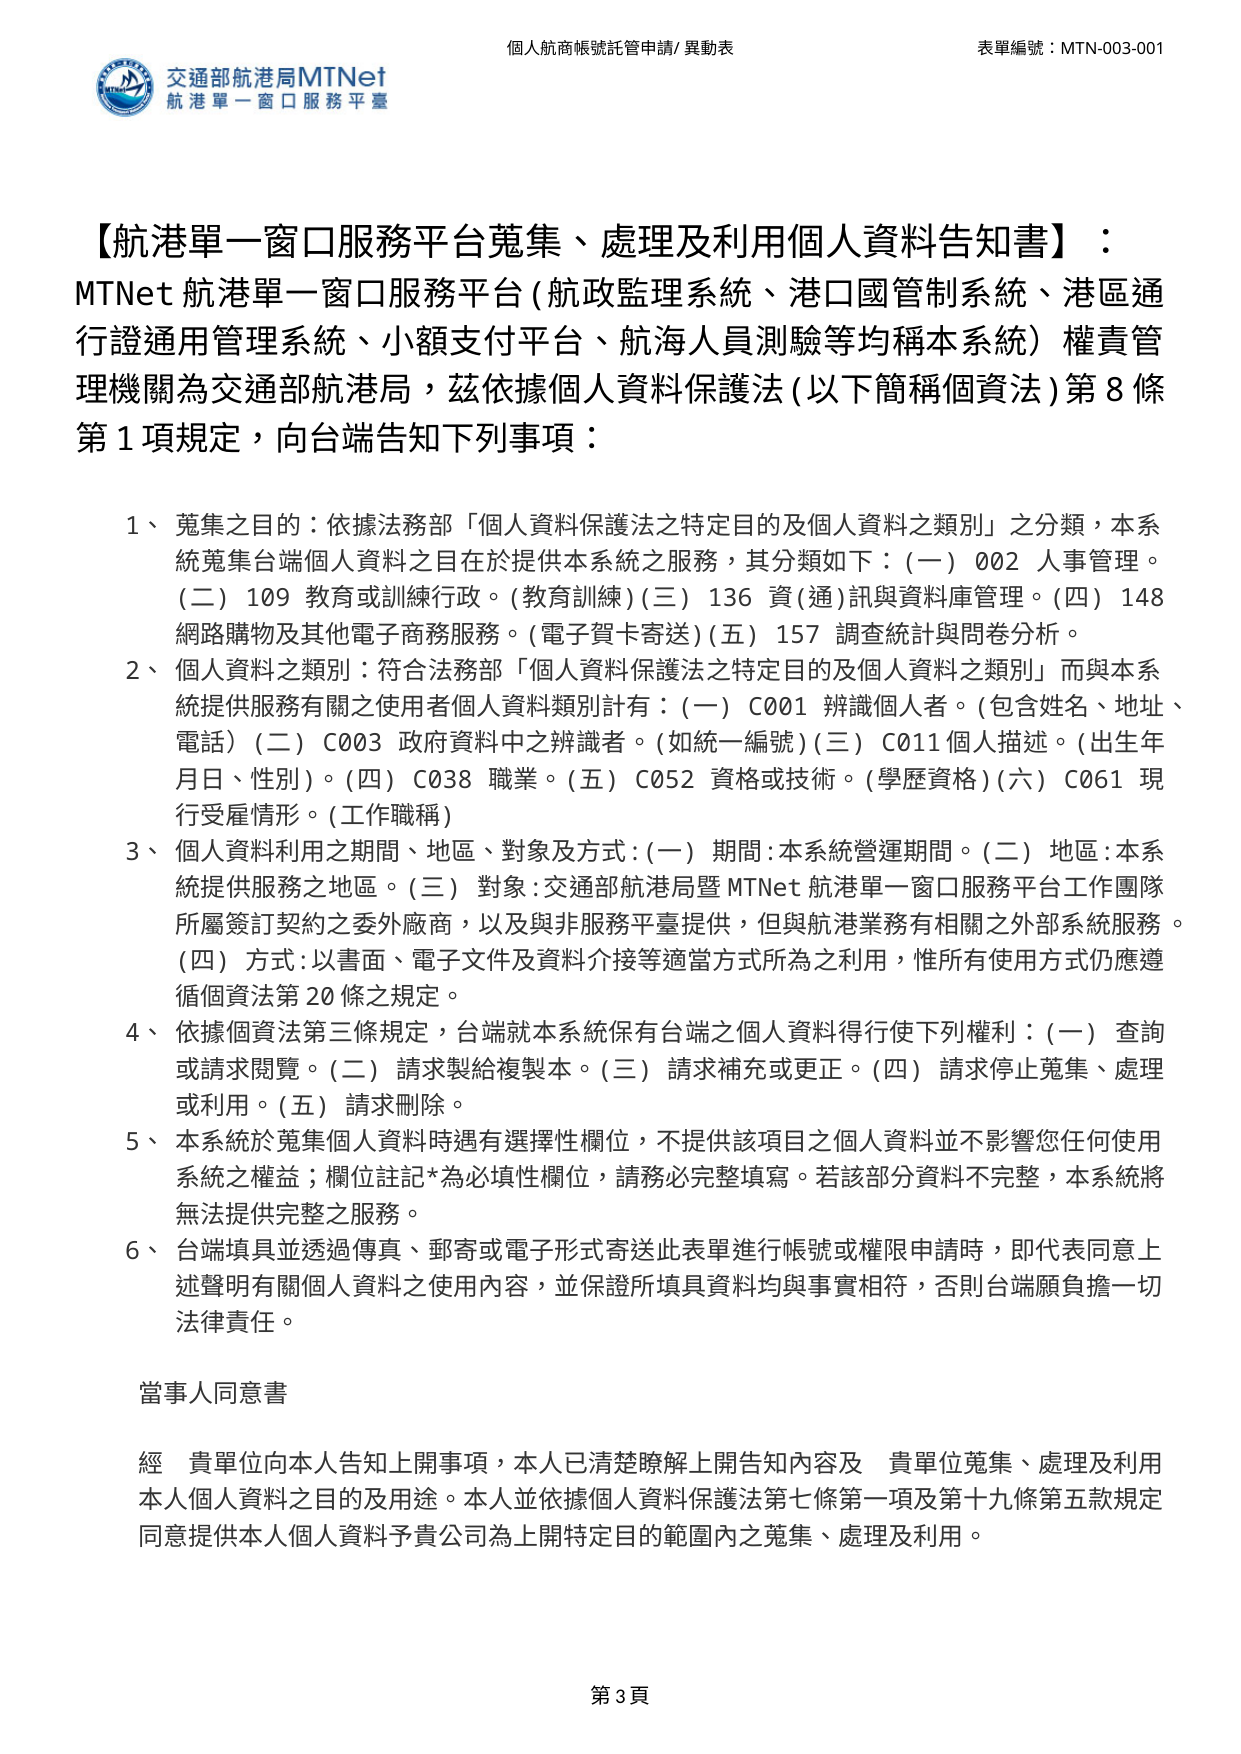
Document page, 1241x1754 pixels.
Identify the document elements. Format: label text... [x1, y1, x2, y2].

list 本系統於蒐集個人資料時遇有選擇性欄位，不提供該項目之個人資料並不影響您任何使用系統之權益；欄位註記*為必填性欄位，請務必完整填寫。若該部分資料不完整，本系統將無法提供完整之服務。 [125, 1122, 1165, 1230]
list 台端填具並透過傳真、郵寄或電子形式寄送此表單進行帳號或權限申請時，即代表同意上述聲明有關個人資料之使用內容，並保證所填具資料均與事實相符，否則台端願負擔一切法律責任。 [125, 1230, 1165, 1339]
text 【航港單一窗口服務平台蒐集、處理及利用個人資料告知書】： [75, 212, 1165, 266]
list 蒐集之目的：依據法務部「個人資料保護法之特定目的及個人資料之類別」之分類，本系統蒐集台端個人資料之目在於提供本系統之服務，其分類如下：(一) 002 人事管理。(二) 109 教育或訓練行政。(教育訓練)(三) 136 資(通)訊與資料庫管理。(四) 148 網路購物及其他電子商務服務。(電子賀卡寄送)(五) 157 調查統計與問卷分析。 [125, 505, 1165, 650]
text 經 貴單位向本人告知上開事項，本人已清楚瞭解上開告知內容及 貴單位蒐集、處理及利用 [78, 1443, 1165, 1480]
list 個人資料之類別：符合法務部「個人資料保護法之特定目的及個人資料之類別」而與本系統提供服務有關之使用者個人資料類別計有：(一) C001 辨識個人者。(包含姓名、地址、電話）(二) C003 政府資料中之辨識者。(如統一編號)(三) C011個人描述。(出生年月日、性別)。(四) C038 職業。(五) C052 資格或技術。(學歷資格)(六) C061 現行受雇情形。(工作職稱) [125, 650, 1165, 832]
text 當事人同意書 [78, 1373, 1165, 1409]
list 依據個資法第三條規定，台端就本系統保有台端之個人資料得行使下列權利：(一) 查詢或請求閱覽。(二) 請求製給複製本。(三) 請求補充或更正。(四) 請求停止蒐集、處理或利用。(五) 請求刪除。 [125, 1013, 1165, 1122]
text MTNet航港單一窗口服務平台(航政監理系統、港口國管制系統、港區通行證通用管理系統、小額支付平台、航海人員測驗等均稱本系統）權責管理機關為交通部航港局，茲依據個人資料保護法(以下簡稱個資法)第8條第1項規定，向台端告知下列事項： [75, 266, 1165, 460]
list 個人資料利用之期間、地區、對象及方式:(一) 期間:本系統營運期間。(二) 地區:本系統提供服務之地區。(三) 對象:交通部航港局暨MTNet航港單一窗口服務平台工作團隊所屬簽訂契約之委外廠商，以及與非服務平臺提供，但與航港業務有相關之外部系統服務。(四) 方式:以書面、電子文件及資料介接等適當方式所為之利用，惟所有使用方式仍應遵循個資法第20條之規定。 [125, 832, 1165, 1013]
text 本人個人資料之目的及用途。本人並依據個人資料保護法第七條第一項及第十九條第五款規定 [78, 1480, 1165, 1516]
text 同意提供本人個人資料予貴公司為上開特定目的範圍內之蒐集、處理及利用。 [78, 1516, 1165, 1552]
